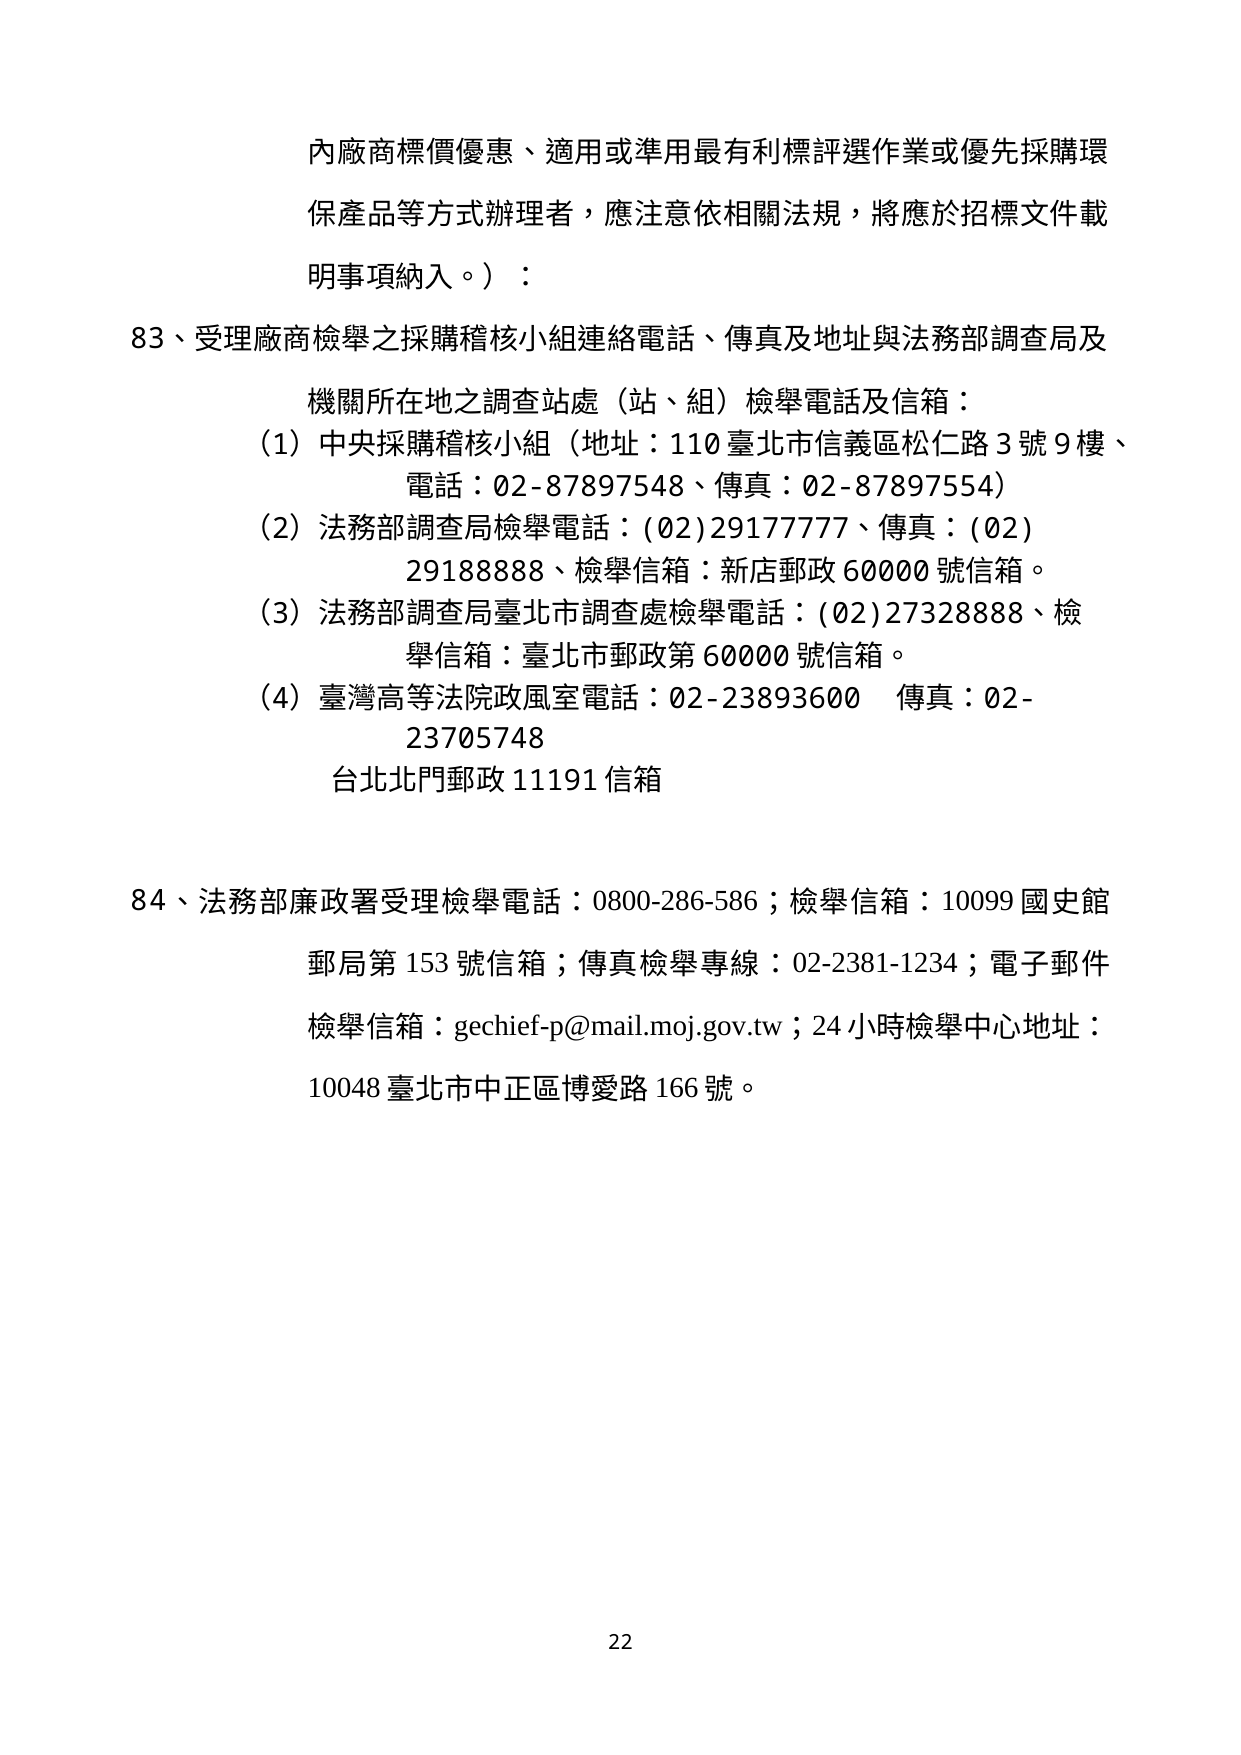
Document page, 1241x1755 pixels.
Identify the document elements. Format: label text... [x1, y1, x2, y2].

list 法務部廉政署受理檢舉電話：0800-286-586；檢舉信箱：10099國史館郵局第153號信箱；傳真檢舉專線：02-2381-1234；電子郵件檢舉信箱：gechief-p@mail.moj.gov.tw；24小時檢舉中心地址：10048臺北市中正區博愛路166號。 [130, 858, 1110, 1108]
list 受理廠商檢舉之採購稽核小組連絡電話、傳真及地址與法務部調查局及機關所在地之調查站處（站、組）檢舉電話及信箱： [130, 295, 1110, 420]
list 臺灣高等法院政風室電話：02-23893600 傳真：02-23705748 [242, 674, 1110, 757]
text 台北北門郵政11191信箱 [330, 757, 1110, 799]
list 法務部調查局檢舉電話：(02)29177777、傳真：(02) 29188888、檢舉信箱：新店郵政60000號信箱。 [242, 505, 1110, 590]
list 法務部調查局臺北市調查處檢舉電話：(02)27328888、檢舉信箱：臺北市郵政第60000號信箱。 [242, 590, 1110, 674]
list 中央採購稽核小組（地址：110臺北市信義區松仁路3號9樓、電話：02-87897548、傳真：02-87897554） [242, 420, 1110, 505]
list 內廠商標價優惠、適用或準用最有利標評選作業或優先採購環保產品等方式辦理者，應注意依相關法規，將應於招標文件載明事項納入。）： [130, 108, 1110, 295]
